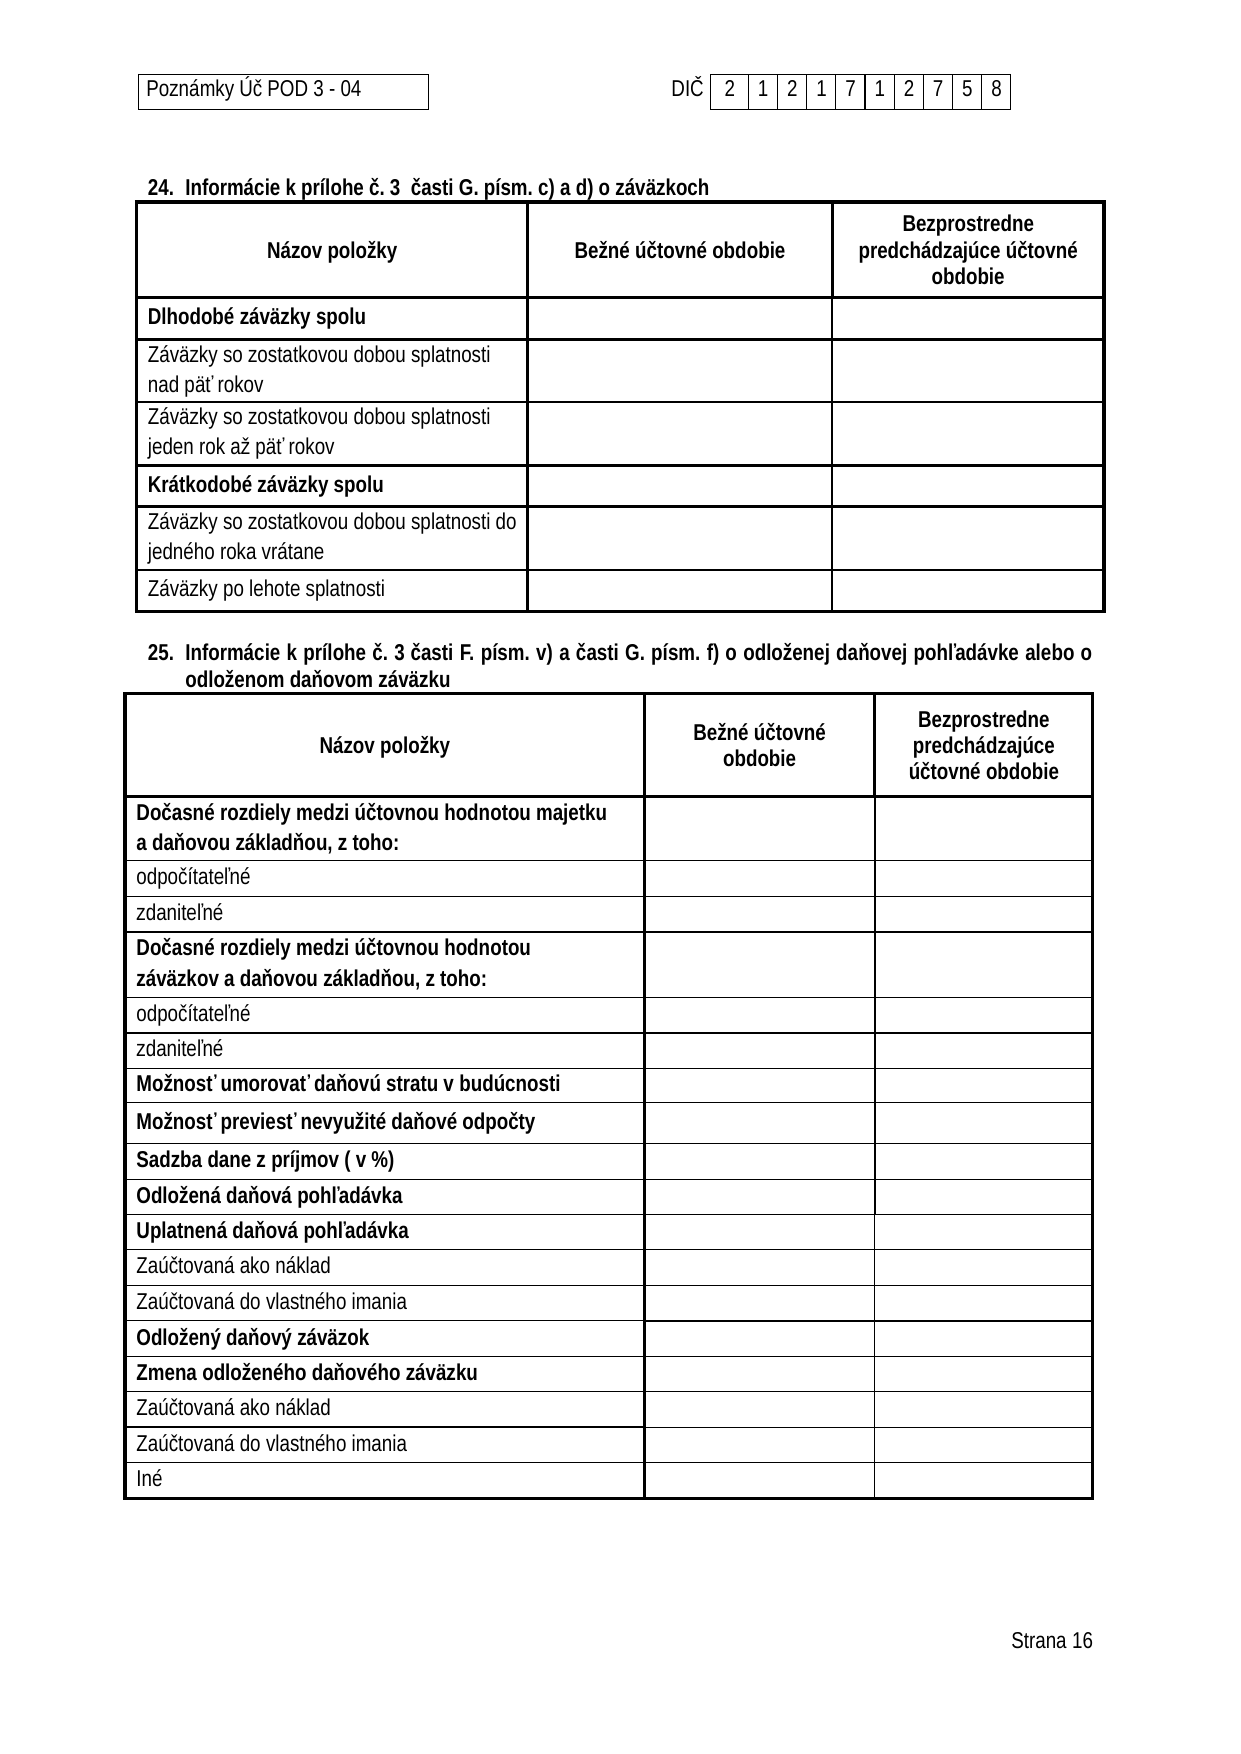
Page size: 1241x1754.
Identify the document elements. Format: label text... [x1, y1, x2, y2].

table_cell [876, 1069, 1091, 1102]
table_cell [646, 1103, 874, 1143]
table_cell [646, 1286, 874, 1320]
table_cell Záväzky so zostatkovou dobou splatnosti jeden rok až päť rokov [138, 403, 526, 463]
table_cell [833, 571, 1102, 610]
table_cell Záväzky so zostatkovou dobou splatnosti do jedného roka vrátane [138, 508, 526, 568]
table_cell [646, 1069, 874, 1102]
table_cell Sadzba dane z príjmov ( v %) [127, 1144, 643, 1178]
table_cell Zaúčtovaná ako náklad [127, 1250, 643, 1285]
table_cell Dočasné rozdiely medzi účtovnou hodnotou záväzkov a daňovou základňou, z toho: [127, 933, 643, 997]
table_cell zdaniteľné [127, 897, 643, 931]
table_cell Možnosť previesť nevyužité daňové odpočty [127, 1103, 643, 1143]
table_cell Odložený daňový záväzok [127, 1321, 643, 1356]
table_cell [833, 403, 1102, 463]
table_cell [529, 341, 831, 401]
table_cell [646, 1322, 874, 1356]
table_cell [875, 1215, 1091, 1249]
table_cell [646, 1428, 874, 1462]
table_cell [833, 467, 1102, 505]
table_cell [646, 861, 874, 896]
table_cell [529, 299, 831, 337]
table_cell odpočítateľné [127, 998, 643, 1032]
table_cell [876, 1144, 1091, 1178]
table_cell Iné [127, 1463, 643, 1497]
table_cell [876, 998, 1091, 1032]
table_cell [876, 897, 1091, 931]
table_cell [876, 861, 1091, 896]
table_cell Možnosť umorovať daňovú stratu v budúcnosti [127, 1069, 643, 1102]
table_cell Zaúčtovaná ako náklad [127, 1392, 643, 1426]
table_cell [529, 403, 831, 463]
table_cell [529, 571, 831, 610]
table_cell [646, 1357, 874, 1391]
table_cell Krátkodobé záväzky spolu [138, 467, 526, 505]
table_cell [529, 467, 831, 505]
table_cell [646, 897, 874, 931]
table_cell Zmena odloženého daňového záväzku [127, 1357, 643, 1391]
table_cell [875, 1392, 1091, 1426]
table_cell [876, 1103, 1091, 1143]
table_cell [646, 998, 874, 1032]
table_cell Dlhodobé záväzky spolu [138, 299, 526, 337]
table_header Bežné účtovné obdobie [646, 695, 873, 795]
table_cell Uplatnená daňová pohľadávka [127, 1215, 643, 1249]
table_cell [876, 1034, 1091, 1067]
table_cell [875, 1286, 1091, 1320]
title Informácie k prílohe č. 3 časti G. písm. c) a d) o záväzkoch [148, 174, 1093, 200]
table_cell Zaúčtovaná do vlastného imania [127, 1428, 643, 1462]
table_cell [875, 1322, 1091, 1356]
table_cell odpočítateľné [127, 861, 643, 896]
table_cell [833, 508, 1102, 568]
table_cell [646, 1215, 874, 1249]
table_header Bežné účtovné obdobie [529, 204, 831, 296]
table_header Bezprostredne predchádzajúce účtovné obdobie [834, 204, 1102, 296]
title Informácie k prílohe č. 3 časti F. písm. v) a časti G. písm. f) o odloženej daňovej pohľadávke alebo o odloženom daňovom záväzku [148, 639, 1093, 692]
table_cell [875, 1357, 1091, 1391]
table_header Názov položky [138, 204, 526, 296]
table_cell [833, 341, 1102, 401]
table_cell [833, 299, 1102, 337]
table_cell [646, 1463, 874, 1497]
table_cell [875, 1250, 1091, 1285]
table_header Názov položky [127, 695, 643, 795]
table_cell [875, 1463, 1091, 1497]
table_cell [646, 1034, 874, 1067]
table_cell [875, 1428, 1091, 1462]
table_cell Zaúčtovaná do vlastného imania [127, 1286, 643, 1320]
table_cell [876, 933, 1091, 997]
table_cell [646, 933, 874, 997]
table_cell [646, 798, 874, 860]
table_cell Záväzky so zostatkovou dobou splatnosti nad päť rokov [138, 341, 526, 401]
table_cell zdaniteľné [127, 1034, 643, 1067]
table_cell [646, 1392, 874, 1426]
table_cell Odložená daňová pohľadávka [127, 1180, 643, 1214]
table_header Bezprostredne predchádzajúce účtovné obdobie [876, 695, 1091, 795]
table_cell [529, 508, 831, 568]
table_cell Záväzky po lehote splatnosti [138, 571, 526, 610]
table_cell [646, 1250, 874, 1285]
table_cell [876, 798, 1091, 860]
table_cell Dočasné rozdiely medzi účtovnou hodnotou majetku a daňovou základňou, z toho: [127, 798, 643, 860]
table_cell [876, 1180, 1091, 1214]
table_cell [646, 1144, 874, 1178]
table_cell [646, 1180, 874, 1214]
